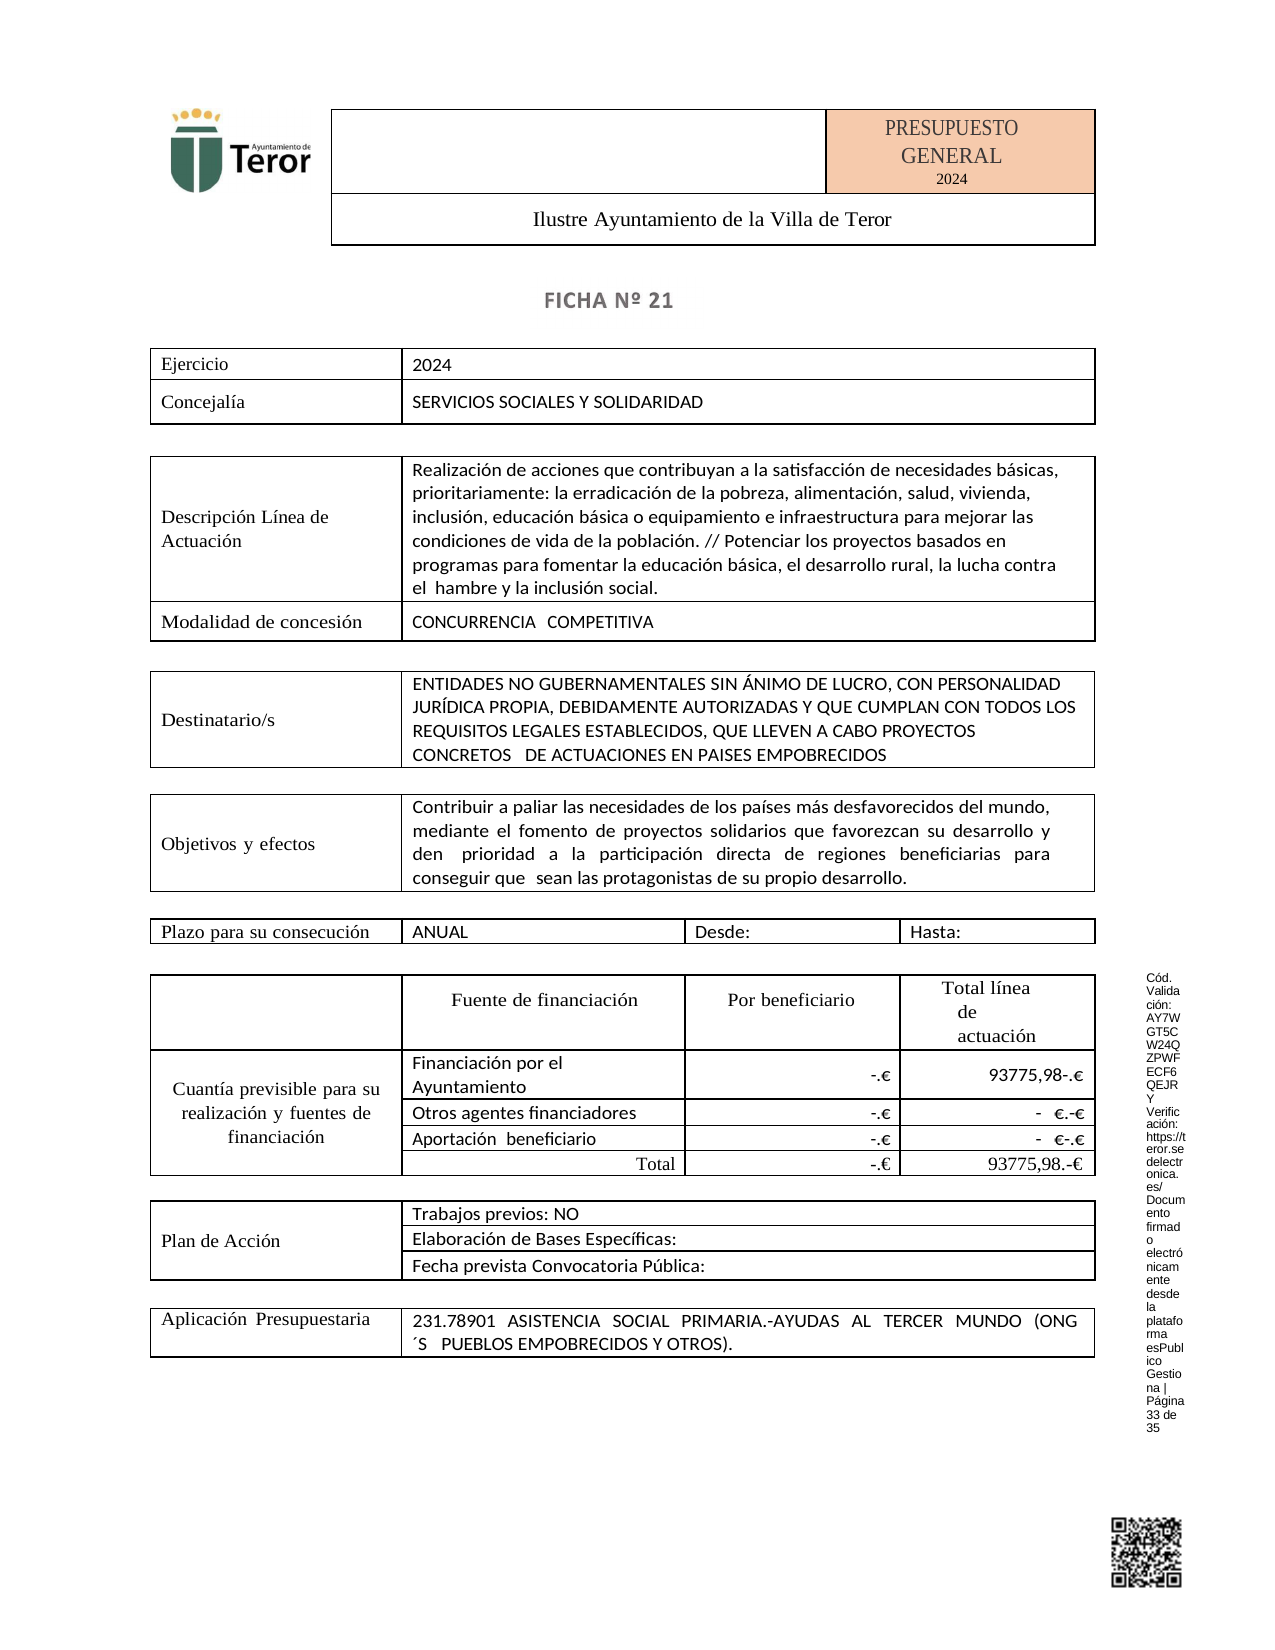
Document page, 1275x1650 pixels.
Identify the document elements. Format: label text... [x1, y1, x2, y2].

table_header Plan de Acción [151, 1202, 401, 1279]
table_header Plazo para su consecución [151, 920, 401, 943]
table_cell Aportación beneficiario [403, 1126, 684, 1149]
table_header Realización de acciones que contribuyan a la satisfacción de necesidades básicas, prioritariamente: la erradicación de la pobreza, alimentación, salud, vivienda, inclusión, educación básica o equipamiento e infraestructura para mejorar las condiciones de vida de la población. // Potenciar los proyectos basados en programas para fomentar la educación básica, el desarrollo rural, la lucha contra el hambre y la inclusión social. [403, 457, 1094, 601]
table_header Desde: [686, 920, 899, 943]
table_cell Ilustre Ayuntamiento de la Villa de Teror [332, 194, 1094, 244]
table_cell -.€ [686, 1126, 899, 1149]
text Documento firmado electrónicamente desde la plataforma esPublico Gestiona | Página 33 de 35 [1146, 1193, 1186, 1435]
table_cell Otros agentes financiadores [403, 1100, 684, 1125]
table_cell SERVICIOS SOCIALES Y SOLIDARIDAD [403, 380, 1094, 423]
table_cell Elaboración de Bases Específicas: [403, 1226, 1094, 1250]
table_header ANUAL [403, 920, 684, 943]
table_header [151, 976, 401, 1049]
table_cell Concejalía [151, 380, 401, 423]
table_cell 93775,98.-€ [901, 1151, 1094, 1174]
table_cell Financiación por el Ayuntamiento [403, 1051, 684, 1098]
table_cell Modalidad de concesión [151, 602, 401, 640]
text Verificación: https://teror.sedelectronica.es/ [1146, 1106, 1186, 1193]
table_header Ejercicio [151, 349, 401, 379]
table_header Fuente de financiación [403, 976, 684, 1049]
table_cell - €-.€ [901, 1126, 1094, 1149]
table_header Trabajos previos: NO [403, 1202, 1094, 1225]
table_cell Fecha prevista Convocatoria Pública: [403, 1252, 1094, 1279]
table_cell 93775,98-.€ [901, 1051, 1094, 1098]
table_cell CONCURRENCIA COMPETITIVA [403, 602, 1094, 640]
table_cell -.€ [686, 1151, 899, 1174]
table_header Descripción Línea de Actuación [151, 457, 401, 601]
text Cód. Validación: AY7WGT5CW24QZPWFECF6QEJRY [1146, 972, 1186, 1106]
table_cell Total [403, 1151, 684, 1174]
table_header Total línea de actuación [901, 976, 1094, 1049]
table_header [332, 110, 825, 193]
table_header 2024 [403, 349, 1094, 379]
table_cell -.€ [686, 1051, 899, 1098]
table_cell -.€ [686, 1100, 899, 1125]
table_cell Cuantía previsible para su realización y fuentes de financiación [151, 1051, 401, 1174]
table_header PRESUPUESTO GENERAL 2024 [827, 110, 1094, 193]
table_cell - €.-€ [901, 1100, 1094, 1125]
table_header Por beneficiario [686, 976, 899, 1049]
table_header Hasta: [901, 920, 1094, 943]
